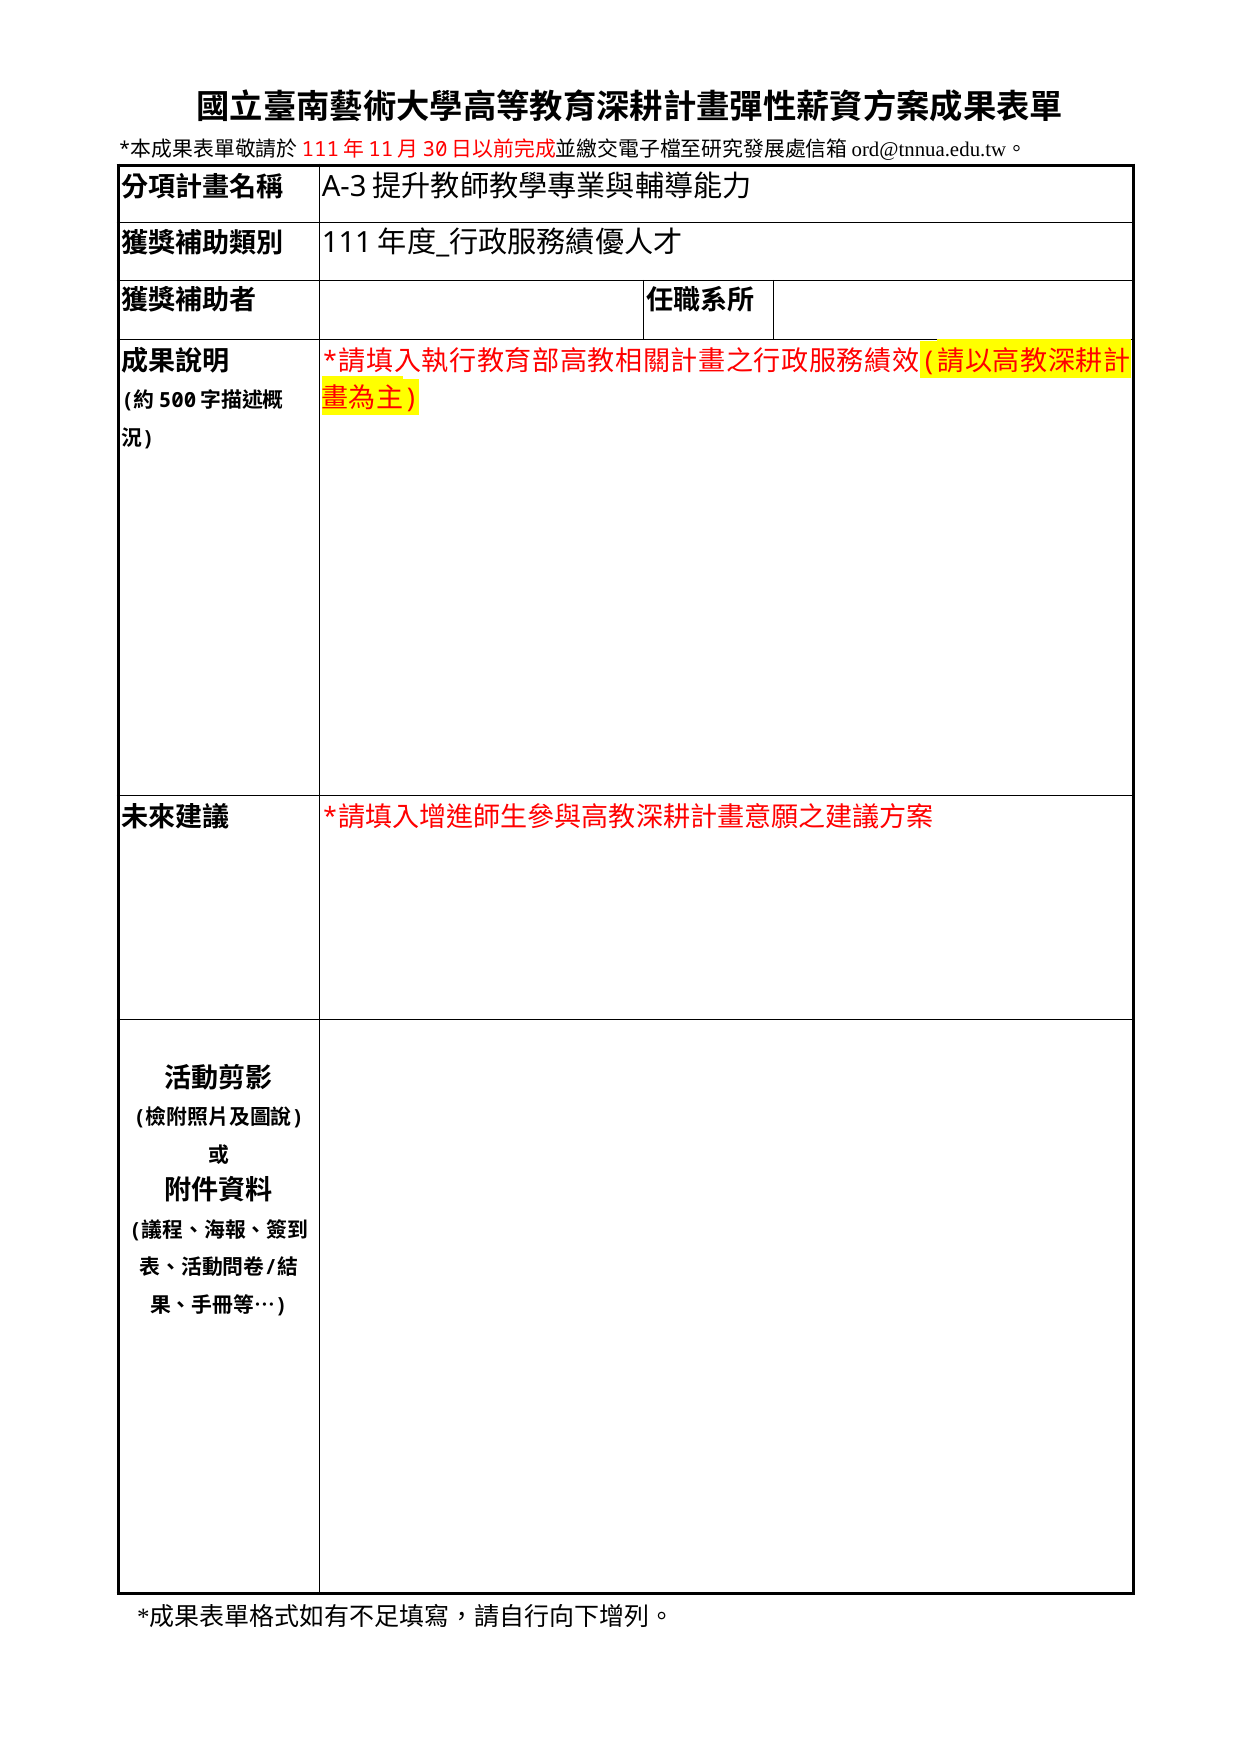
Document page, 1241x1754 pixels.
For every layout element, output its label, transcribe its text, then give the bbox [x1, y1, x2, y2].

table_cell 獲獎補助者 [120, 281, 319, 339]
table_cell 未來建議 [120, 796, 319, 1019]
table_cell 任職系所 [644, 281, 773, 339]
table_cell [320, 1020, 1132, 1592]
text 國立臺南藝術大學高等教育深耕計畫彈性薪資方案成果表單 [137, 88, 1122, 126]
table_header 分項計畫名稱 [120, 167, 319, 222]
table_cell [774, 281, 1132, 339]
table_cell 活動剪影 (檢附照片及圖說) 或 附件資料 (議程、海報、簽到表、活動問卷/結果、手冊等…) [120, 1020, 319, 1592]
table_cell *請填入增進師生參與高教深耕計畫意願之建議方案 [320, 796, 1132, 1019]
table_header A-3提升教師教學專業與輔導能力 [320, 167, 1132, 222]
table_cell 獲獎補助類別 [120, 223, 319, 280]
table_cell [320, 281, 643, 339]
table_cell *請填入執行教育部高教相關計畫之行政服務績效(請以高教深耕計畫為主) [320, 340, 1132, 795]
table_cell 111年度_行政服務績優人才 [320, 223, 1132, 280]
text *成果表單格式如有不足填寫，請自行向下增列。 [137, 1595, 1122, 1633]
table_cell 成果說明 (約500字描述概況) [120, 340, 319, 795]
text *本成果表單敬請於111年11月30日以前完成並繳交電子檔至研究發展處信箱ord@tnnua.edu.tw。 [118, 126, 1122, 163]
